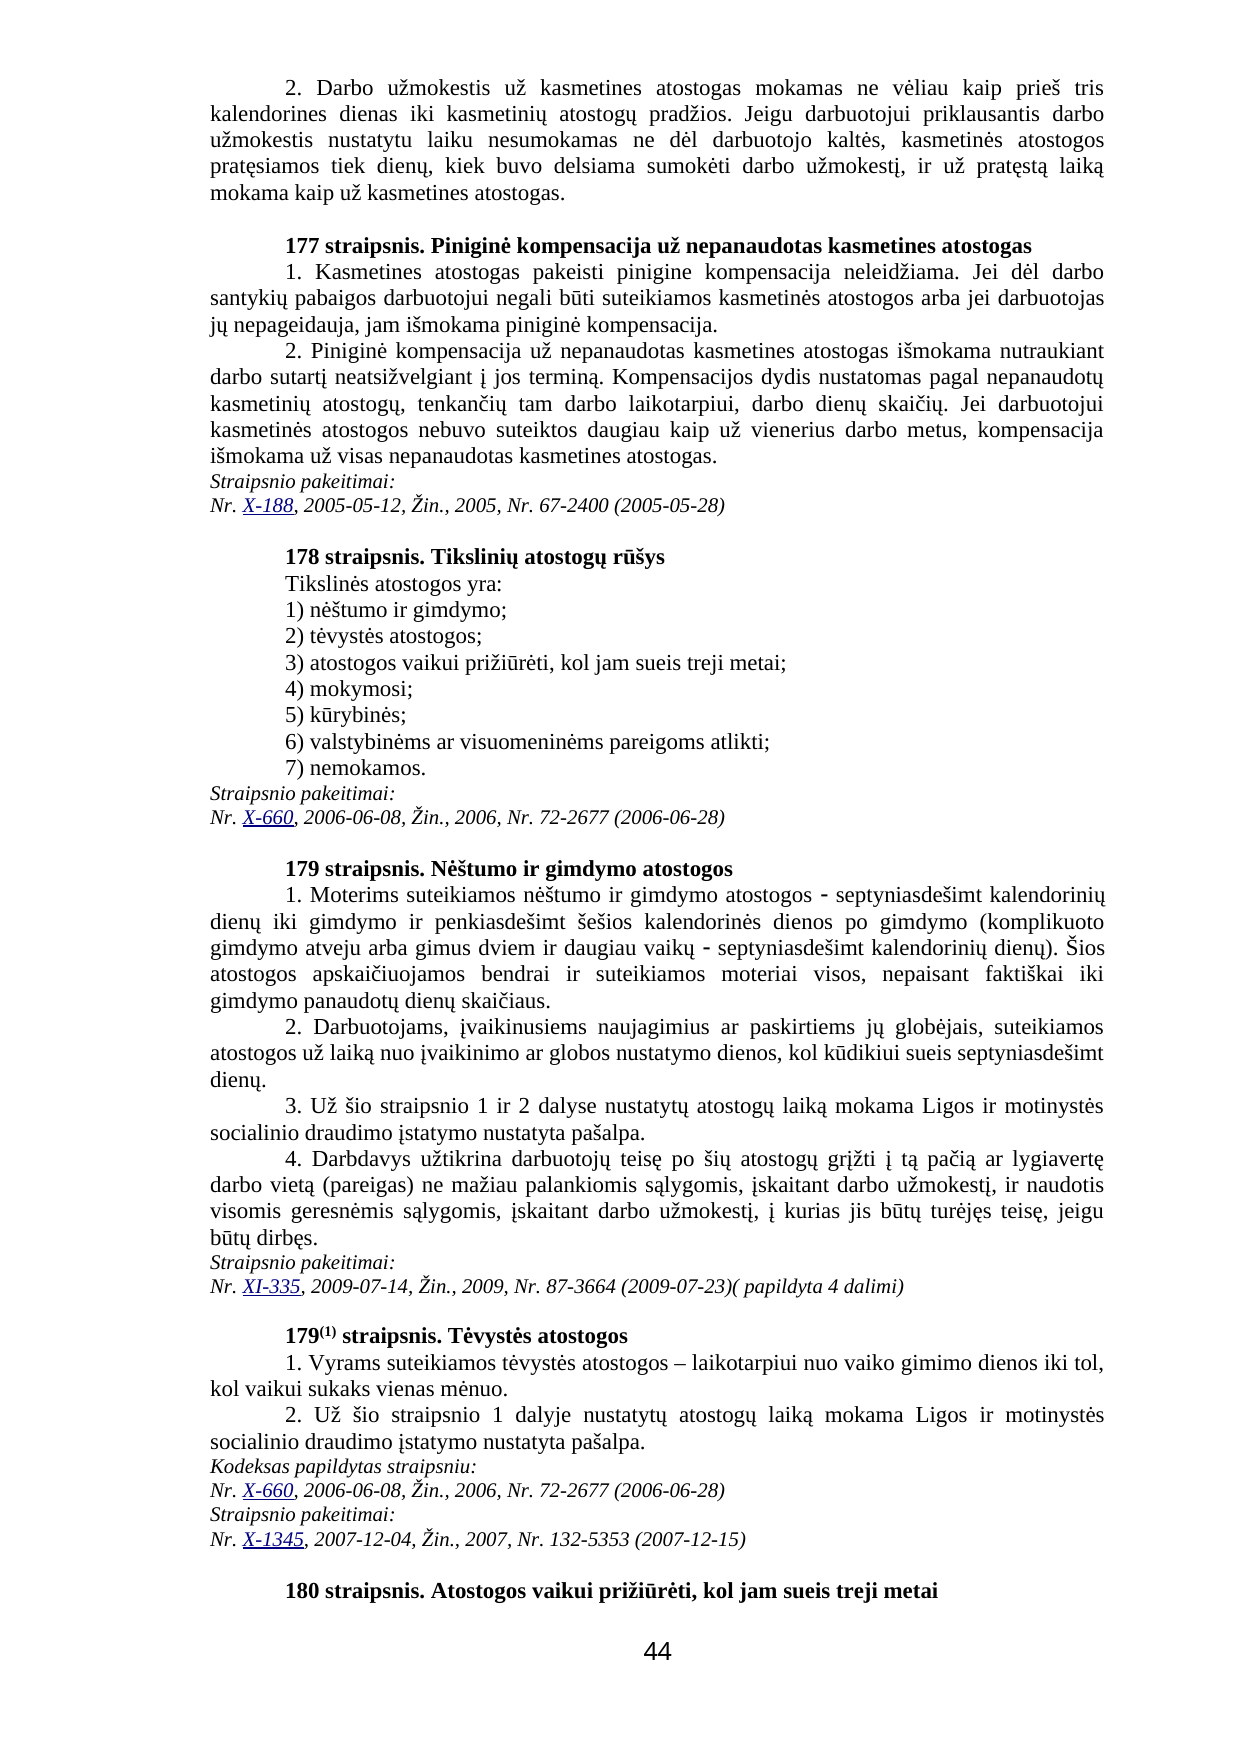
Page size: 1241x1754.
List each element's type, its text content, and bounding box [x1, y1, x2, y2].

text Nr. XI-335, 2009-07-14, Žin., 2009, Nr. 87-3664 (2009-07-23)( papildyta 4 dalimi) [210, 1274, 1106, 1298]
text Straipsnio pakeitimai: [210, 781, 1106, 804]
text 4) mokymosi; [210, 675, 1106, 701]
text 1. Kasmetines atostogas pakeisti pinigine kompensacija neleidžiama. Jei dėl darbo santykių pabaigos darbuotojui negali būti suteikiamos kasmetinės atostogos arba jei darbuotojas jų nepageidauja, jam išmokama piniginė kompensacija. [210, 258, 1106, 337]
text Nr. X-1345, 2007-12-04, Žin., 2007, Nr. 132-5353 (2007-12-15) [210, 1526, 1106, 1551]
text 2. Piniginė kompensacija už nepanaudotas kasmetines atostogas išmokama nutraukiant darbo sutartį neatsižvelgiant į jos terminą. Kompensacijos dydis nustatomas pagal nepanaudotų kasmetinių atostogų, tenkančių tam darbo laikotarpiui, darbo dienų skaičių. Jei darbuotojui kasmetinės atostogos nebuvo suteiktos daugiau kaip už vienerius darbo metus, kompensacija išmokama už visas nepanaudotas kasmetines atostogas. [210, 337, 1106, 469]
text Nr. X-660, 2006-06-08, Žin., 2006, Nr. 72-2677 (2006-06-28) [210, 1478, 1106, 1502]
text 2. Darbuotojams, įvaikinusiems naujagimius ar paskirtiems jų globėjais, suteikiamos atostogos už laiką nuo įvaikinimo ar globos nustatymo dienos, kol kūdikiui sueis septyniasdešimt dienų. [210, 1013, 1106, 1092]
text 3) atostogos vaikui prižiūrėti, kol jam sueis treji metai; [210, 649, 1106, 675]
text 177 straipsnis. Piniginė kompensacija už nepanaudotas kasmetines atostogas [210, 232, 1106, 258]
text Tikslinės atostogos yra: [210, 570, 1106, 596]
text 2. Darbo užmokestis už kasmetines atostogas mokamas ne vėliau kaip prieš tris kalendorines dienas iki kasmetinių atostogų pradžios. Jeigu darbuotojui priklausantis darbo užmokestis nustatytu laiku nesumokamas ne dėl darbuotojo kaltės, kasmetinės atostogos pratęsiamos tiek dienų, kiek buvo delsiama sumokėti darbo užmokestį, ir už pratęstą laiką mokama kaip už kasmetines atostogas. [210, 73, 1106, 205]
text 179(1) straipsnis. Tėvystės atostogos [210, 1322, 1106, 1349]
text 180 straipsnis. Atostogos vaikui prižiūrėti, kol jam sueis treji metai [210, 1577, 1106, 1603]
text 6) valstybinėms ar visuomeninėms pareigoms atlikti; [210, 728, 1106, 754]
text 5) kūrybinės; [210, 701, 1106, 728]
text Straipsnio pakeitimai: [210, 1502, 1106, 1526]
text Kodeksas papildytas straipsniu: [210, 1454, 1106, 1478]
text 178 straipsnis. Tikslinių atostogų rūšys [210, 543, 1106, 570]
text 1) nėštumo ir gimdymo; [210, 596, 1106, 622]
text 1. Moterims suteikiamos nėštumo ir gimdymo atostogos  septyniasdešimt kalendorinių dienų iki gimdymo ir penkiasdešimt šešios kalendorinės dienos po gimdymo (komplikuoto gimdymo atveju arba gimus dviem ir daugiau vaikų  septyniasdešimt kalendorinių dienų). Šios atostogos apskaičiuojamos bendrai ir suteikiamos moteriai visos, nepaisant faktiškai iki gimdymo panaudotų dienų skaičiaus. [210, 881, 1106, 1013]
text Nr. X-188, 2005-05-12, Žin., 2005, Nr. 67-2400 (2005-05-28) [210, 493, 1106, 517]
text 2. Už šio straipsnio 1 dalyje nustatytų atostogų laiką mokama Ligos ir motinystės socialinio draudimo įstatymo nustatyta pašalpa. [210, 1402, 1106, 1454]
text 1. Vyrams suteikiamos tėvystės atostogos – laikotarpiui nuo vaiko gimimo dienos iki tol, kol vaikui sukaks vienas mėnuo. [210, 1349, 1106, 1402]
text 4. Darbdavys užtikrina darbuotojų teisę po šių atostogų grįžti į tą pačią ar lygiavertę darbo vietą (pareigas) ne mažiau palankiomis sąlygomis, įskaitant darbo užmokestį, ir naudotis visomis geresnėmis sąlygomis, įskaitant darbo užmokestį, į kurias jis būtų turėjęs teisę, jeigu būtų dirbęs. [210, 1145, 1106, 1250]
text Nr. X-660, 2006-06-08, Žin., 2006, Nr. 72-2677 (2006-06-28) [210, 804, 1106, 829]
text 2) tėvystės atostogos; [210, 622, 1106, 649]
text 3. Už šio straipsnio 1 ir 2 dalyse nustatytų atostogų laiką mokama Ligos ir motinystės socialinio draudimo įstatymo nustatyta pašalpa. [210, 1092, 1106, 1145]
text Straipsnio pakeitimai: [210, 469, 1106, 493]
text 179 straipsnis. Nėštumo ir gimdymo atostogos [210, 855, 1106, 881]
text 7) nemokamos. [210, 754, 1106, 781]
text Straipsnio pakeitimai: [210, 1250, 1106, 1274]
